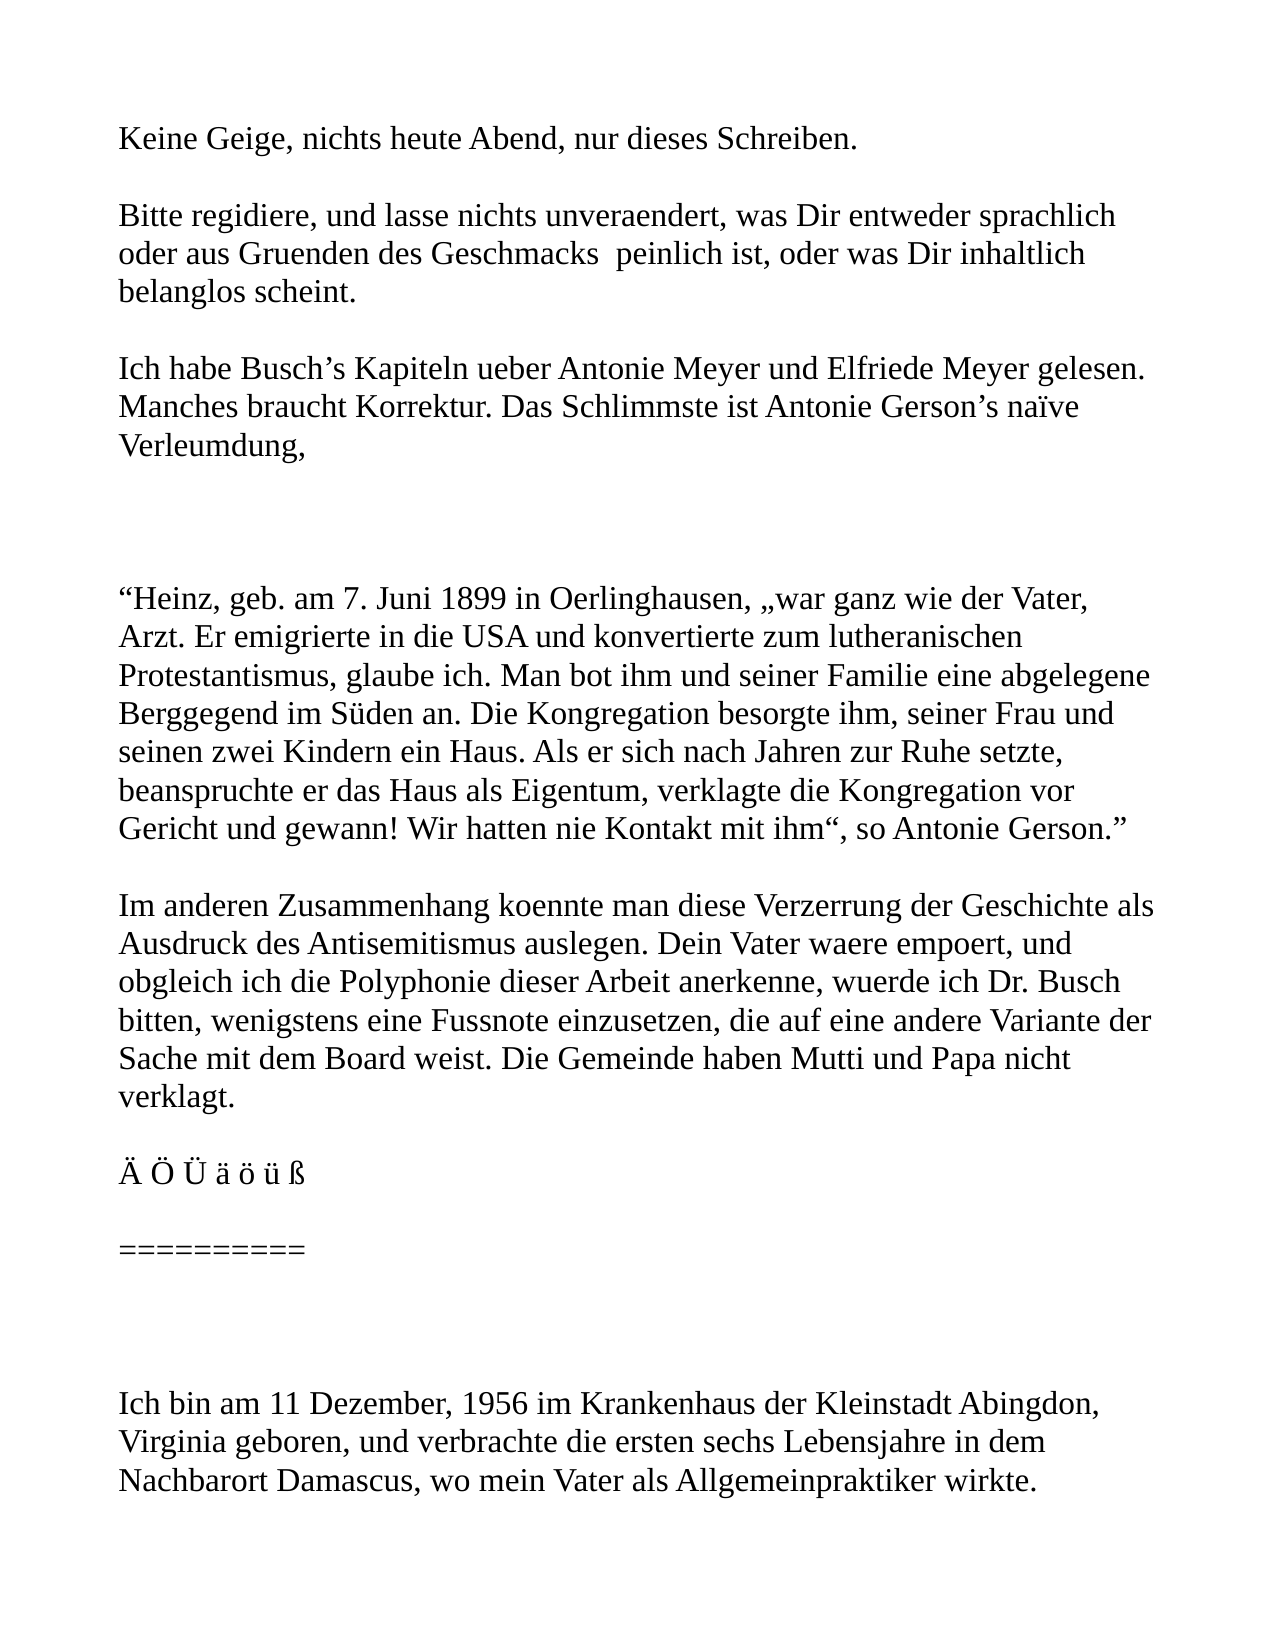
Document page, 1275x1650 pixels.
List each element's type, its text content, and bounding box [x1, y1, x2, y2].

text Keine Geige, nichts heute Abend, nur dieses Schreiben. [118, 118, 1157, 156]
text Ä Ö Ü ä ö ü ß [118, 1153, 1157, 1191]
text Ich habe Busch’s Kapiteln ueber Antonie Meyer und Elfriede Meyer gelesen. Manches braucht Korrektur. Das Schlimmste ist Antonie Gerson’s naïve Verleumdung, [118, 348, 1157, 463]
text Ich bin am 11 Dezember, 1956 im Krankenhaus der Kleinstadt Abingdon, Virginia geboren, und verbrachte die ersten sechs Lebensjahre in dem Nachbarort Damascus, wo mein Vater als Allgemeinpraktiker wirkte. [118, 1383, 1157, 1498]
text Bitte regidiere, und lasse nichts unveraendert, was Dir entweder sprachlich oder aus Gruenden des Geschmacks peinlich ist, oder was Dir inhaltlich belanglos scheint. [118, 195, 1157, 310]
text ========== [118, 1230, 1157, 1268]
text “Heinz, geb. am 7. Juni 1899 in Oerlinghausen, „war ganz wie der Vater, Arzt. Er emigrierte in die USA und konvertierte zum lutheranischen Protestantismus, glaube ich. Man bot ihm und seiner Familie eine abgelegene Berggegend im Süden an. Die Kongregation besorgte ihm, seiner Frau und seinen zwei Kindern ein Haus. Als er sich nach Jahren zur Ruhe setzte, [118, 578, 1157, 770]
text beanspruchte er das Haus als Eigentum, verklagte die Kongregation vor Gericht und gewann! Wir hatten nie Kontakt mit ihm“, so Antonie Gerson.” [118, 770, 1157, 846]
text Im anderen Zusammenhang koennte man diese Verzerrung der Geschichte als Ausdruck des Antisemitismus auslegen. Dein Vater waere empoert, und obgleich ich die Polyphonie dieser Arbeit anerkenne, wuerde ich Dr. Busch bitten, wenigstens eine Fussnote einzusetzen, die auf eine andere Variante der Sache mit dem Board weist. Die Gemeinde haben Mutti und Papa nicht verklagt. [118, 885, 1157, 1115]
